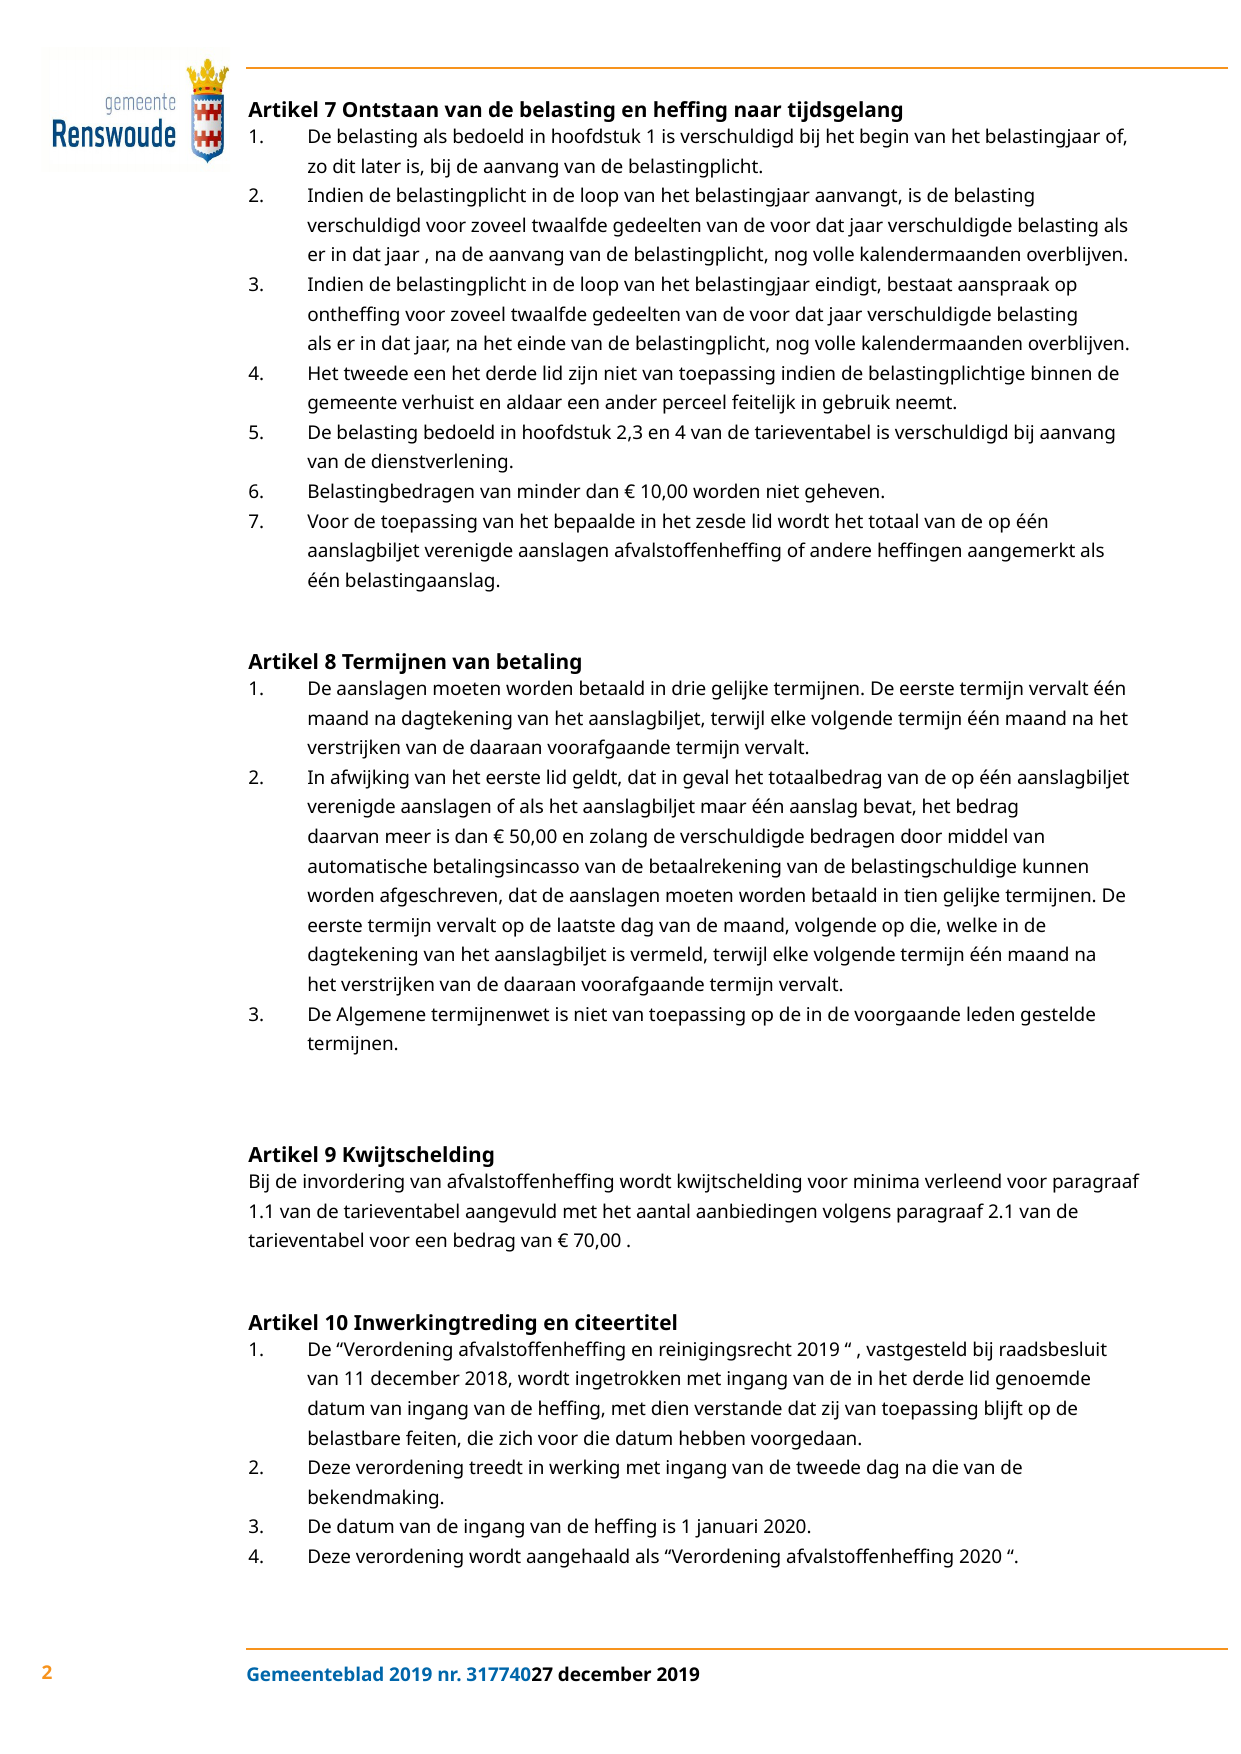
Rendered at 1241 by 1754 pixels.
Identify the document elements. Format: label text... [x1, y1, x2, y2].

text Artikel 7 Ontstaan van de belasting en heffing naar tijdsgelang [248, 95, 1152, 123]
text Artikel 10 Inwerkingtreding en citeertitel [248, 1308, 1152, 1336]
list het verstrijken van de daaraan voorafgaande termijn vervalt. [248, 971, 1152, 997]
list als er in dat jaar, na het einde van de belastingplicht, nog volle kalendermaanden overblijven. [248, 330, 1152, 356]
list Indien de belastingplicht in de loop van het belastingjaar aanvangt, is de belasting verschuldigd voor zoveel twaalfde gedeelten van de voor dat jaar verschuldigde belasting als er in dat jaar , na de aanvang van de belastingplicht, nog volle kalendermaanden overblijven. [248, 182, 1152, 267]
list bekendmaking. [248, 1484, 1152, 1510]
list één belastingaanslag. [248, 567, 1152, 593]
list van 11 december 2018, wordt ingetrokken met ingang van de in het derde lid genoemde [248, 1366, 1152, 1391]
list Indien de belastingplicht in de loop van het belastingjaar eindigt, bestaat aanspraak op [248, 271, 1152, 297]
list daarvan meer is dan € 50,00 en zolang de verschuldigde bedragen door middel van [248, 823, 1152, 849]
list maand na dagtekening van het aanslagbiljet, terwijl elke volgende termijn één maand na het [248, 705, 1152, 731]
list De datum van de ingang van de heffing is 1 januari 2020. [248, 1513, 1152, 1539]
list De belasting als bedoeld in hoofdstuk 1 is verschuldigd bij het begin van het belastingjaar of, zo dit later is, bij de aanvang van de belastingplicht. [248, 123, 1152, 178]
list De belasting bedoeld in hoofdstuk 2,3 en 4 van de tarieventabel is verschuldigd bij aanvang [248, 419, 1152, 445]
list Deze verordening treedt in werking met ingang van de tweede dag na die van de [248, 1454, 1152, 1480]
list worden afgeschreven, dat de aanslagen moeten worden betaald in tien gelijke termijnen. De [248, 882, 1152, 908]
picture [41, 47, 231, 172]
list Belastingbedragen van minder dan € 10,00 worden niet geheven. [248, 478, 1152, 504]
list gemeente verhuist en aldaar een ander perceel feitelijk in gebruik neemt. [248, 389, 1152, 415]
list Het tweede een het derde lid zijn niet van toepassing indien de belastingplichtige binnen de [248, 360, 1152, 386]
list Deze verordening wordt aangehaald als “Verordening afvalstoffenheffing 2020 “. [248, 1543, 1152, 1569]
list De “Verordening afvalstoffenheffing en reinigingsrecht 2019 “ , vastgesteld bij raadsbesluit [248, 1336, 1152, 1362]
list datum van ingang van de heffing, met dien verstande dat zij van toepassing blijft op de [248, 1395, 1152, 1421]
list aanslagbiljet verenigde aanslagen afvalstoffenheffing of andere heffingen aangemerkt als [248, 537, 1152, 563]
list De Algemene termijnenwet is niet van toepassing op de in de voorgaande leden gestelde [248, 1001, 1152, 1027]
list verenigde aanslagen of als het aanslagbiljet maar één aanslag bevat, het bedrag [248, 794, 1152, 819]
list belastbare feiten, die zich voor die datum hebben voorgedaan. [248, 1425, 1152, 1451]
list eerste termijn vervalt op de laatste dag van de maand, volgende op die, welke in de [248, 912, 1152, 938]
list Voor de toepassing van het bepaalde in het zesde lid wordt het totaal van de op één [248, 508, 1152, 533]
list verstrijken van de daaraan voorafgaande termijn vervalt. [248, 734, 1152, 760]
list In afwijking van het eerste lid geldt, dat in geval het totaalbedrag van de op één aanslagbiljet [248, 764, 1152, 790]
text Bij de invordering van afvalstoffenheffing wordt kwijtschelding voor minima verleend voor paragraaf 1.1 van de tarieventabel aangevuld met het aantal aanbiedingen volgens paragraaf 2.1 van de tarieventabel voor een bedrag van € 70,00 . [248, 1168, 1152, 1253]
text Artikel 9 Kwijtschelding [248, 1140, 1152, 1168]
list van de dienstverlening. [248, 449, 1152, 474]
list automatische betalingsincasso van de betaalrekening van de belastingschuldige kunnen [248, 853, 1152, 879]
list dagtekening van het aanslagbiljet is vermeld, terwijl elke volgende termijn één maand na [248, 942, 1152, 967]
list ontheffing voor zoveel twaalfde gedeelten van de voor dat jaar verschuldigde belasting [248, 301, 1152, 326]
list termijnen. [248, 1030, 1152, 1056]
text Artikel 8 Termijnen van betaling [248, 647, 1152, 675]
list De aanslagen moeten worden betaald in drie gelijke termijnen. De eerste termijn vervalt één [248, 675, 1152, 701]
